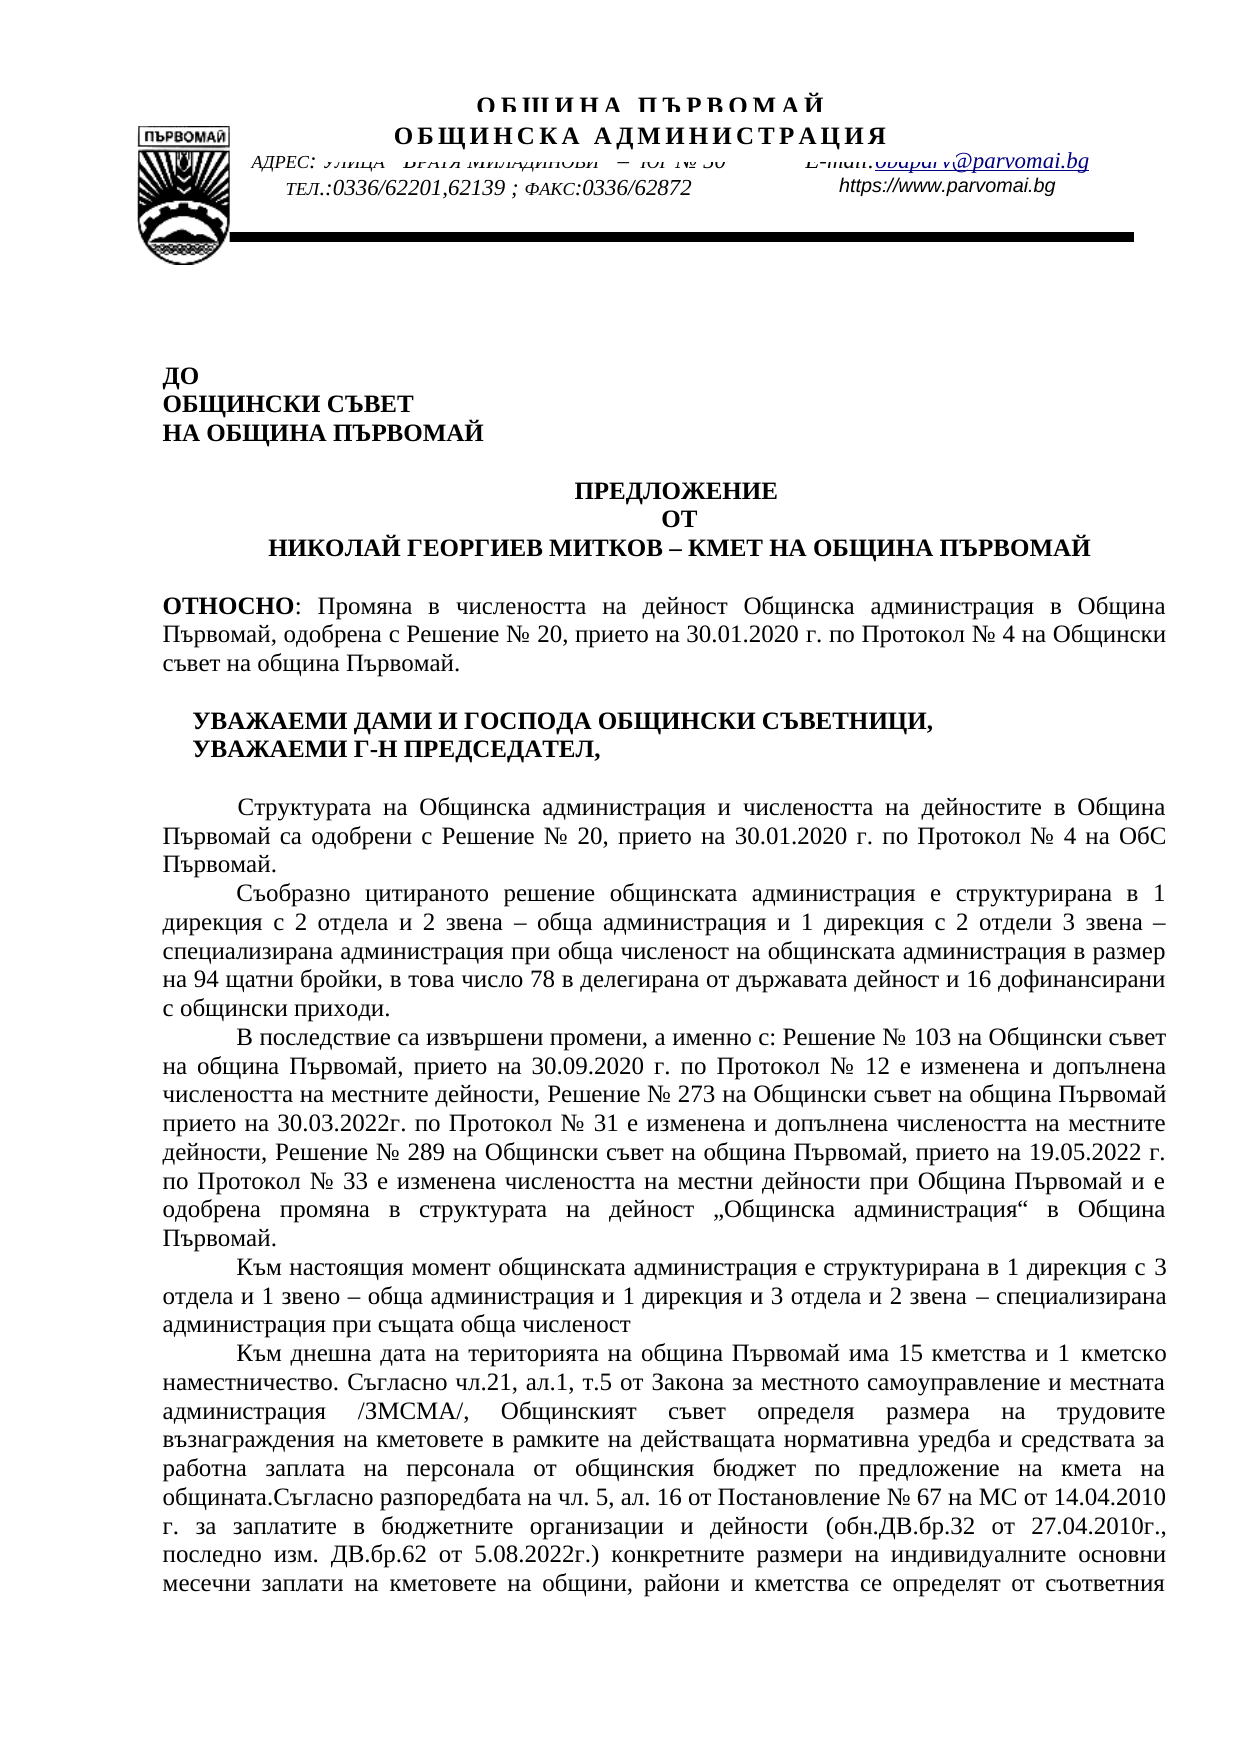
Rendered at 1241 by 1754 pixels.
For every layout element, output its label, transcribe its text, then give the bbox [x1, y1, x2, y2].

text ОТНОСНО: Промяна в числеността на дейност Общинска администрация в Община Първомай, одобрена с Решение № 20, прието на 30.01.2020 г. по Протокол № 4 на Общински съвет на община Първомай. [162, 591, 1167, 677]
text Към настоящия момент общинската администрация е структурирана в 1 дирекция с 3 отдела и 1 звено – обща администрация и 1 дирекция и 3 отдела и 2 звена – специализирана администрация при същата обща численост [162, 1252, 1167, 1338]
text Към днешна дата на територията на община Първомай има 15 кметства и 1 кметско наместничество. Съгласно чл.21, ал.1, т.5 от Закона за местното самоуправление и местната администрация /ЗМСМА/, Общинският съвет определя размера на трудовите възнаграждения на кметовете в рамките на действащата нормативна уредба и средствата за работна заплата на персонала от общинския бюджет по предложение на кмета на общината.Съгласно разпоредбата на чл. 5, ал. 16 от Постановление № 67 на МС от 14.04.2010 г. за заплатите в бюджетните организации и дейности (обн.ДВ.бр.32 от 27.04.2010г., последно изм. ДВ.бр.62 от 5.08.2022г.) конкретните размери на индивидуалните основни месечни заплати на кметовете на общини, райони и кметства се определят от съответния [162, 1338, 1167, 1597]
subtitle НА ОБЩИНА ПЪРВОМАЙ [162, 418, 1167, 447]
text ПРЕДЛОЖЕНИЕ [162, 476, 1167, 504]
text УВАЖАЕМИ ДАМИ И ГОСПОДА ОБЩИНСКИ СЪВЕТНИЦИ, [162, 706, 1167, 734]
text ОТ [162, 504, 1167, 533]
text НИКОЛАЙ ГЕОРГИЕВ МИТКОВ – КМЕТ НА ОБЩИНА ПЪРВОМАЙ [162, 533, 1167, 562]
text Съобразно цитираното решение общинската администрация е структурирана в 1 дирекция с 2 отдела и 2 звена – обща администрация и 1 дирекция с 2 отдели 3 звена – специализирана администрация при обща численост на общинската администрация в размер на 94 щатни бройки, в това число 78 в делегирана от държавата дейност и 16 дофинансирани с общински приходи. [162, 878, 1167, 1022]
text В последствие са извършени промени, а именно с: Решение № 103 на Общински съвет на община Първомай, прието на 30.09.2020 г. по Протокол № 12 е изменена и допълнена числеността на местните дейности, Решение № 273 на Общински съвет на община Първомай прието на 30.03.2022г. по Протокол № 31 е изменена и допълнена числеността на местните дейности, Решение № 289 на Общински съвет на община Първомай, прието на 19.05.2022 г. по Протокол № 33 е изменена числеността на местни дейности при Община Първомай и е одобрена промяна в структурата на дейност „Общинска администрация“ в Община Първомай. [162, 1022, 1167, 1252]
text ДО [162, 361, 1167, 389]
text УВАЖАЕМИ Г-Н ПРЕДСЕДАТЕЛ, [162, 734, 1167, 763]
text ОБЩИНСКИ СЪВЕТ [162, 389, 1167, 418]
text Структурата на Общинска администрация и числеността на дейностите в Община Първомай са одобрени с Решение № 20, прието на 30.01.2020 г. по Протокол № 4 на ОбС Първомай. [162, 792, 1167, 878]
